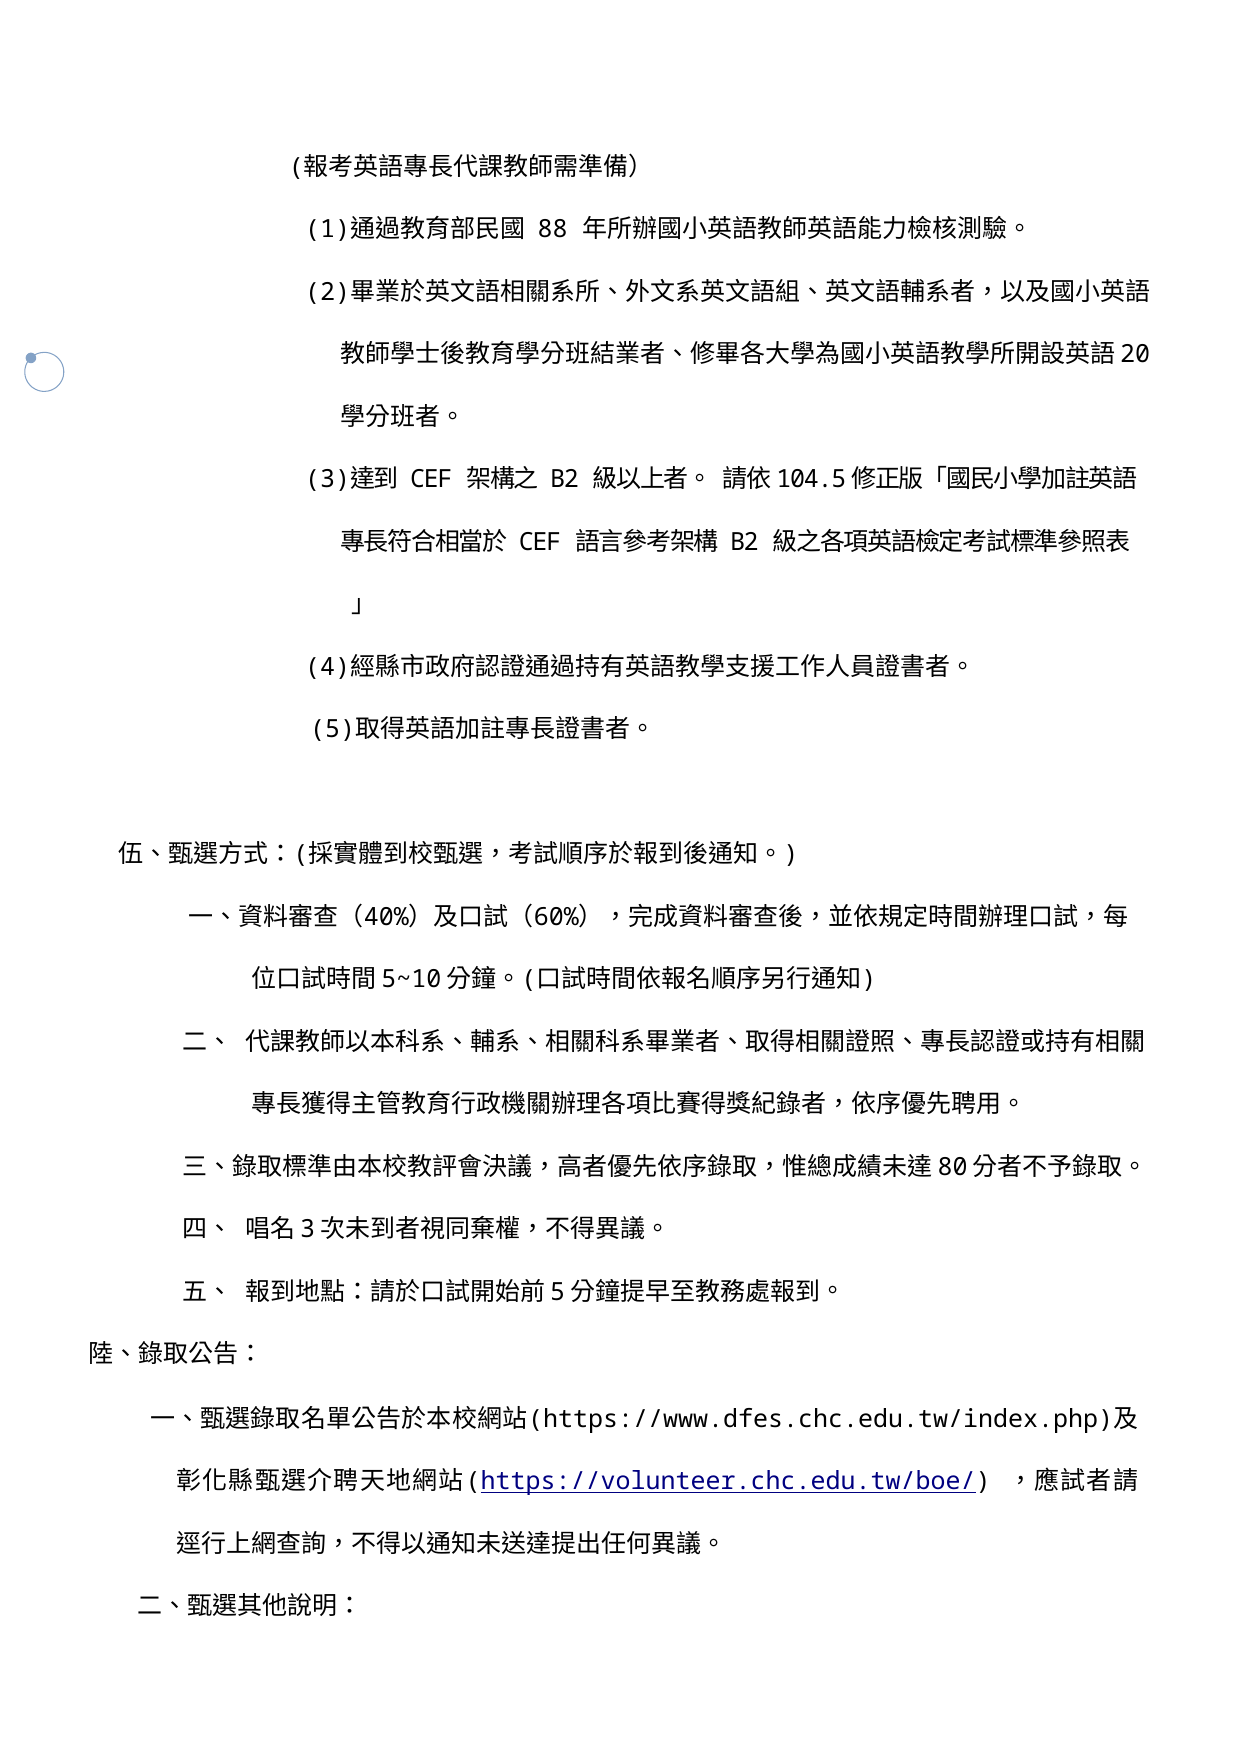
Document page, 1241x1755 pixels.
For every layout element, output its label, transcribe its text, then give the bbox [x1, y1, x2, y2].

text 四、 唱名3次未到者視同棄權，不得異議。 [182, 1185, 1152, 1248]
text (5)取得英語加註專長證書者。 [176, 685, 1152, 748]
text 一、資料審查（40%）及口試（60%），完成資料審查後，並依規定時間辦理口試，每位口試時間5~10分鐘。(口試時間依報名順序另行通知) [114, 873, 1152, 998]
text (報考英語專長代課教師需準備） [89, 123, 1152, 185]
text (3)達到 CEF 架構之 B2 級以上者。 請依104.5修正版「國民小學加註英語專長符合相當於 CEF 語言參考架構 B2 級之各項英語檢定考試標準參照表 」 [305, 435, 1152, 623]
text 二、 代課教師以本科系、輔系、相關科系畢業者、取得相關證照、專長認證或持有相關專長獲得主管教育行政機關辦理各項比賽得獎紀錄者，依序優先聘用。 [182, 998, 1152, 1123]
text 二、甄選其他說明： [137, 1562, 1152, 1624]
text 陸、錄取公告： [89, 1310, 1152, 1373]
text 五、 報到地點：請於口試開始前5分鐘提早至教務處報到。 [182, 1248, 1152, 1310]
text 三、錄取標準由本校教評會決議，高者優先依序錄取，惟總成績未達80分者不予錄取。 [182, 1123, 1152, 1185]
text 伍、甄選方式：(採實體到校甄選，考試順序於報到後通知。) [118, 810, 1152, 873]
text (1)通過教育部民國 88 年所辦國小英語教師英語能力檢核測驗。 [201, 185, 1152, 248]
text (2)畢業於英文語相關系所、外文系英文語組、英文語輔系者，以及國小英語教師學士後教育學分班結業者、修畢各大學為國小英語教學所開設英語20學分班者。 [305, 248, 1152, 435]
text (4)經縣市政府認證通過持有英語教學支援工作人員證書者。 [305, 623, 1152, 685]
text 一、甄選錄取名單公告於本校網站(https://www.dfes.chc.edu.tw/index.php)及彰化縣甄選介聘天地網站(https://volunteer.chc.edu.tw/boe/) ，應試者請逕行上網查詢，不得以通知未送達提出任何異議。 [89, 1374, 1138, 1562]
